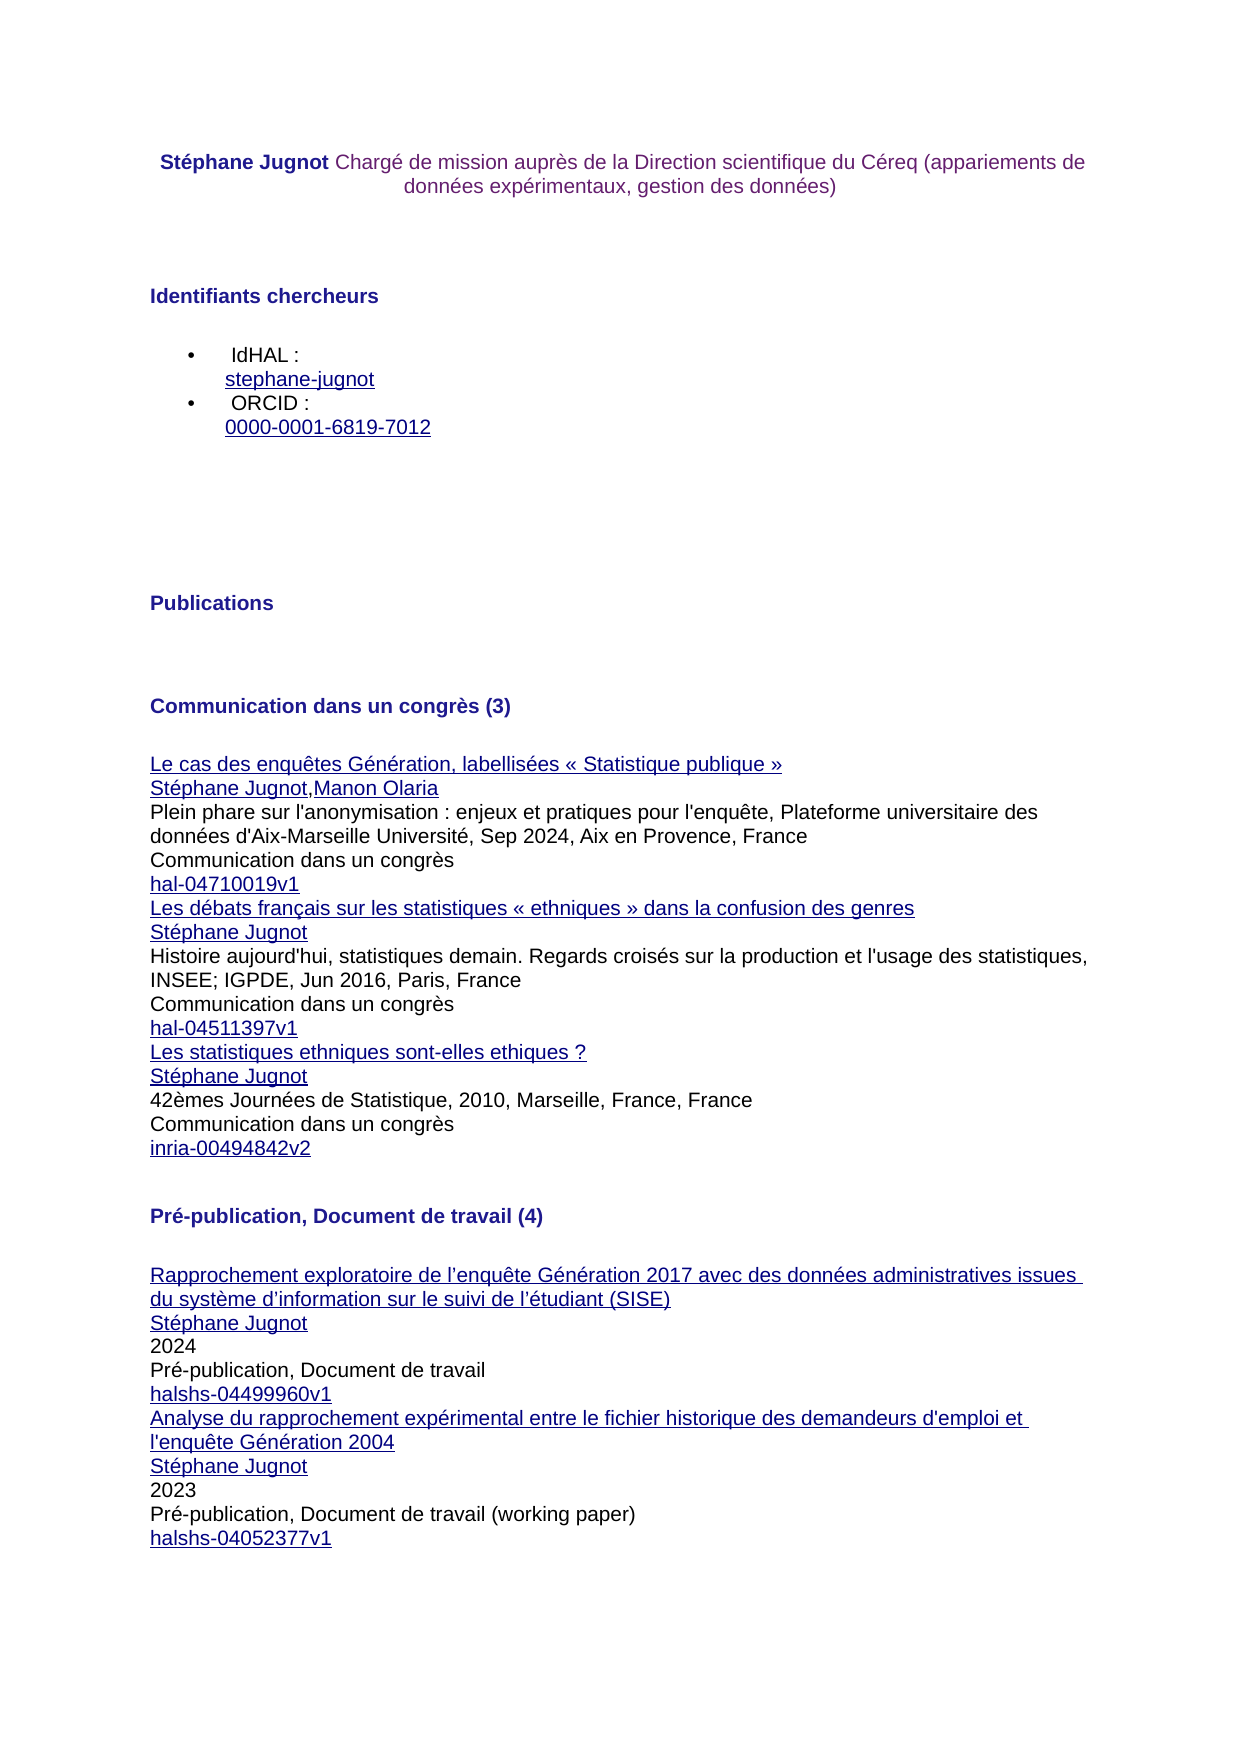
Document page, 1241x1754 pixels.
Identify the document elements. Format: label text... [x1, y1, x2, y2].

subtitle Identifiants chercheurs [150, 284, 1090, 308]
list ORCID : [187, 391, 1090, 414]
table_cell Analyse du rapprochement expérimental entre le fichier historique des demandeurs d'emploi et l'enquête Génération 2004 Stéphane Jugnot 2023 Pré-publication, Document de travail (working paper) halshs-04052377v1 [150, 1406, 1090, 1550]
table_cell Les débats français sur les statistiques « ethniques » dans la confusion des genres Stéphane Jugnot Histoire aujourd'hui, statistiques demain. Regards croisés sur la production et l'usage des statistiques, INSEE; IGPDE, Jun 2016, Paris, France Communication dans un congrès hal-04511397v1 [150, 896, 1090, 1039]
subtitle Publications [150, 591, 1090, 614]
subtitle Communication dans un congrès (3) [150, 694, 1090, 718]
list IdHAL : [187, 343, 1090, 367]
subtitle Pré-publication, Document de travail (4) [150, 1204, 1090, 1228]
list 0000-0001-6819-7012 [187, 414, 1090, 438]
table_cell Les statistiques ethniques sont-elles ethiques ? Stéphane Jugnot 42èmes Journées de Statistique, 2010, Marseille, France, France Communication dans un congrès inria-00494842v2 [150, 1040, 1090, 1159]
table_header Rapprochement exploratoire de l’enquête Génération 2017 avec des données administratives issues du système d’information sur le suivi de l’étudiant (SISE) Stéphane Jugnot 2024 Pré-publication, Document de travail halshs-04499960v1 [150, 1263, 1090, 1406]
subtitle Stéphane Jugnot Chargé de mission auprès de la Direction scientifique du Céreq (appariements de données expérimentaux, gestion des données) [150, 150, 1090, 198]
list stephane-jugnot [187, 367, 1090, 391]
table_header Le cas des enquêtes Génération, labellisées « Statistique publique » Stéphane Jugnot,Manon Olaria Plein phare sur l'anonymisation : enjeux et pratiques pour l'enquête, Plateforme universitaire des données d'Aix-Marseille Université, Sep 2024, Aix en Provence, France Communication dans un congrès hal-04710019v1 [150, 752, 1090, 896]
